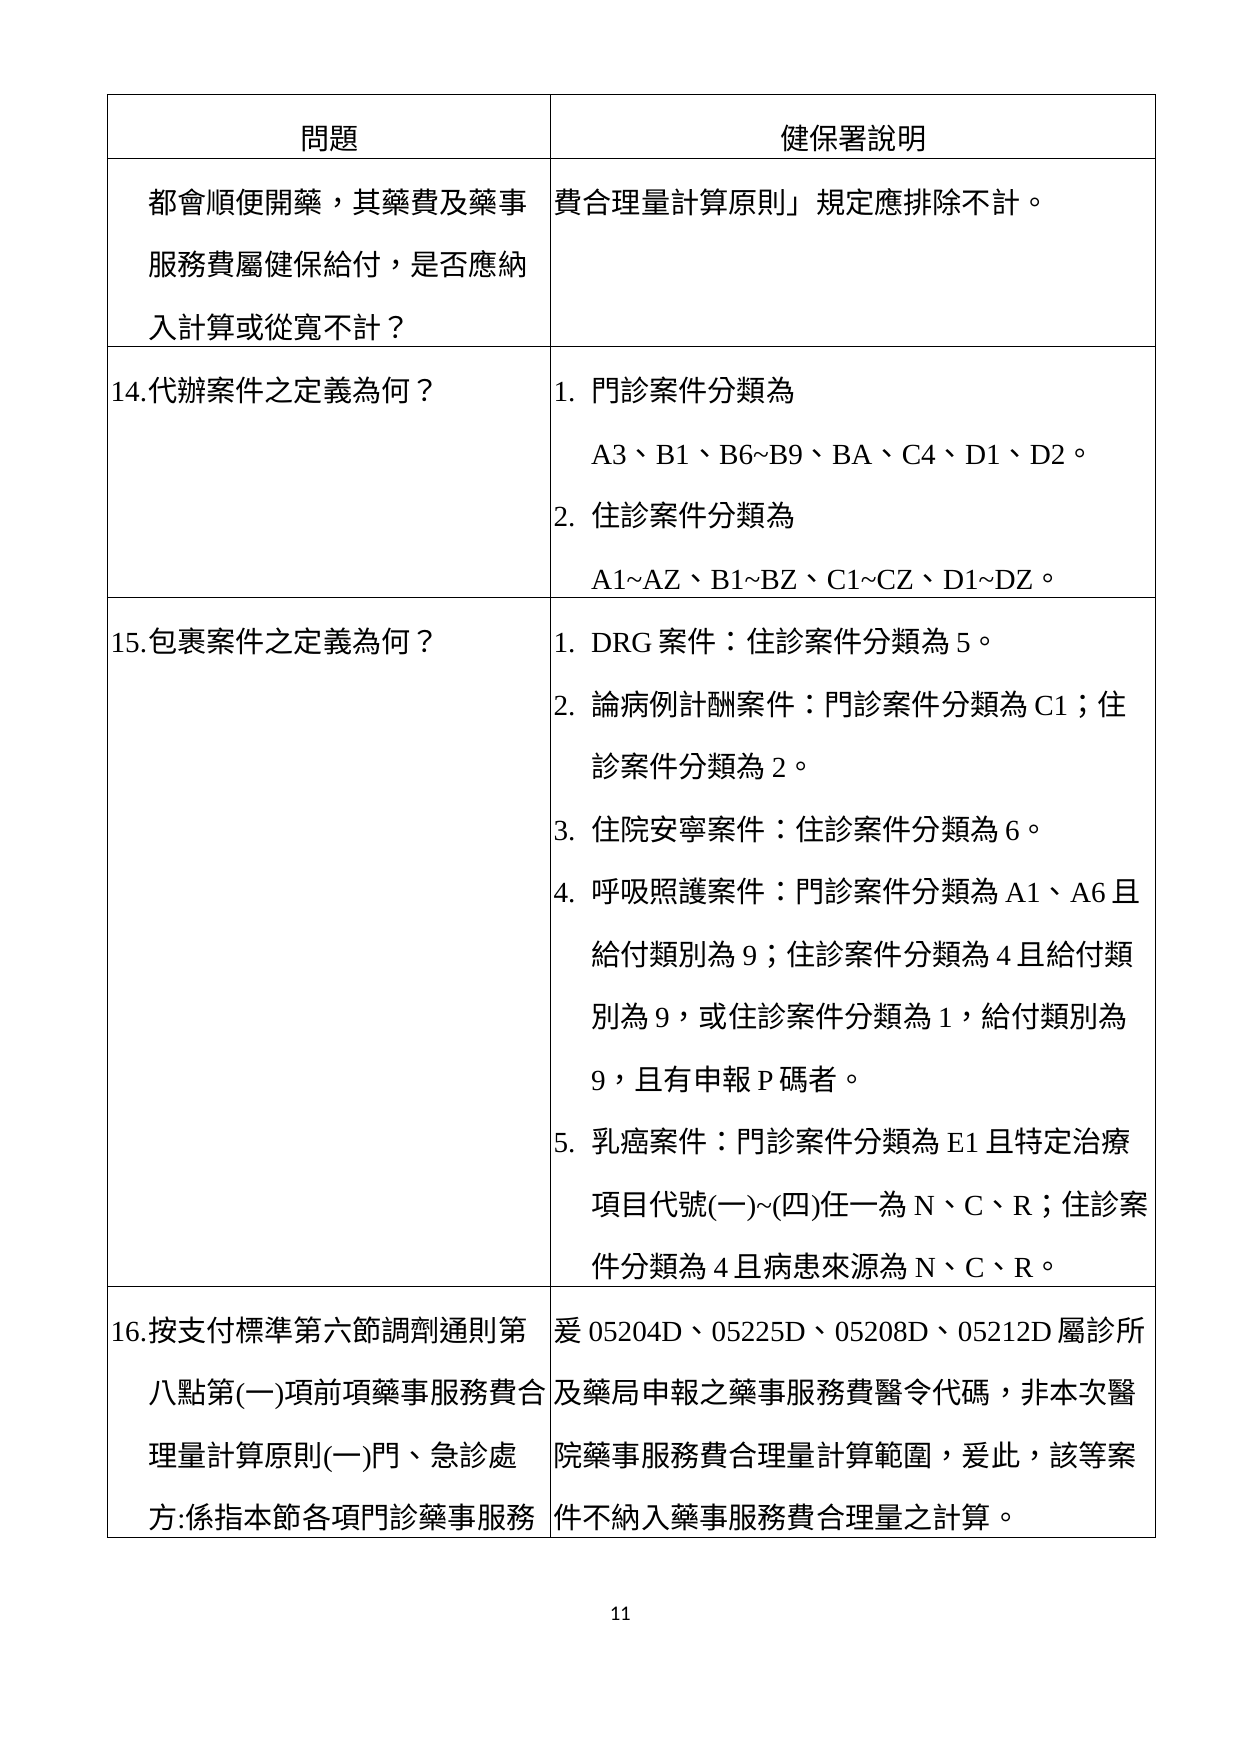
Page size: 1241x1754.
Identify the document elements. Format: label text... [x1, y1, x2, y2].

table_cell [76, 1286, 107, 1537]
table_cell 按支付標準第六節調劑通則第八點第(一)項前項藥事服務費合理量計算原則(一)門、急診處方:係指本節各項門診藥事服務 [108, 1287, 550, 1537]
table_cell [76, 158, 107, 346]
table_cell 門診案件分類為A3、B1、B6~B9、BA、C4、D1、D2。 住診案件分類為A1~AZ、B1~BZ、C1~CZ、D1~DZ。 [551, 347, 1155, 597]
table_cell 都會順便開藥，其藥費及藥事服務費屬健保給付，是否應納入計算或從寬不計？ [108, 159, 550, 346]
table_cell [76, 346, 107, 597]
table_cell 費合理量計算原則」規定應排除不計。 [551, 159, 1155, 346]
table_cell DRG案件：住診案件分類為5。 論病例計酬案件：門診案件分類為C1；住診案件分類為2。 住院安寧案件：住診案件分類為6。 呼吸照護案件：門診案件分類為A1、A6且給付類別為9；住診案件分類為4且給付類別為9，或住診案件分類為1，給付類別為9，且有申報P碼者。 乳癌案件：門診案件分類為E1且特定治療項目代號(一)~(四)任一為N、C、R；住診案件分類為4且病患來源為N、C、R。 [551, 598, 1155, 1286]
table_cell 包裹案件之定義為何？ [108, 598, 550, 1286]
table_cell 代辦案件之定義為何？ [108, 347, 550, 597]
table_header [76, 94, 107, 158]
table_header 健保署說明 [551, 95, 1155, 158]
table_header 問題 [108, 95, 550, 158]
table_cell [76, 597, 107, 1286]
table_cell 爰05204D、05225D、05208D、05212D屬診所及藥局申報之藥事服務費醫令代碼，非本次醫院藥事服務費合理量計算範圍，爰此，該等案件不納入藥事服務費合理量之計算。 [551, 1287, 1155, 1537]
